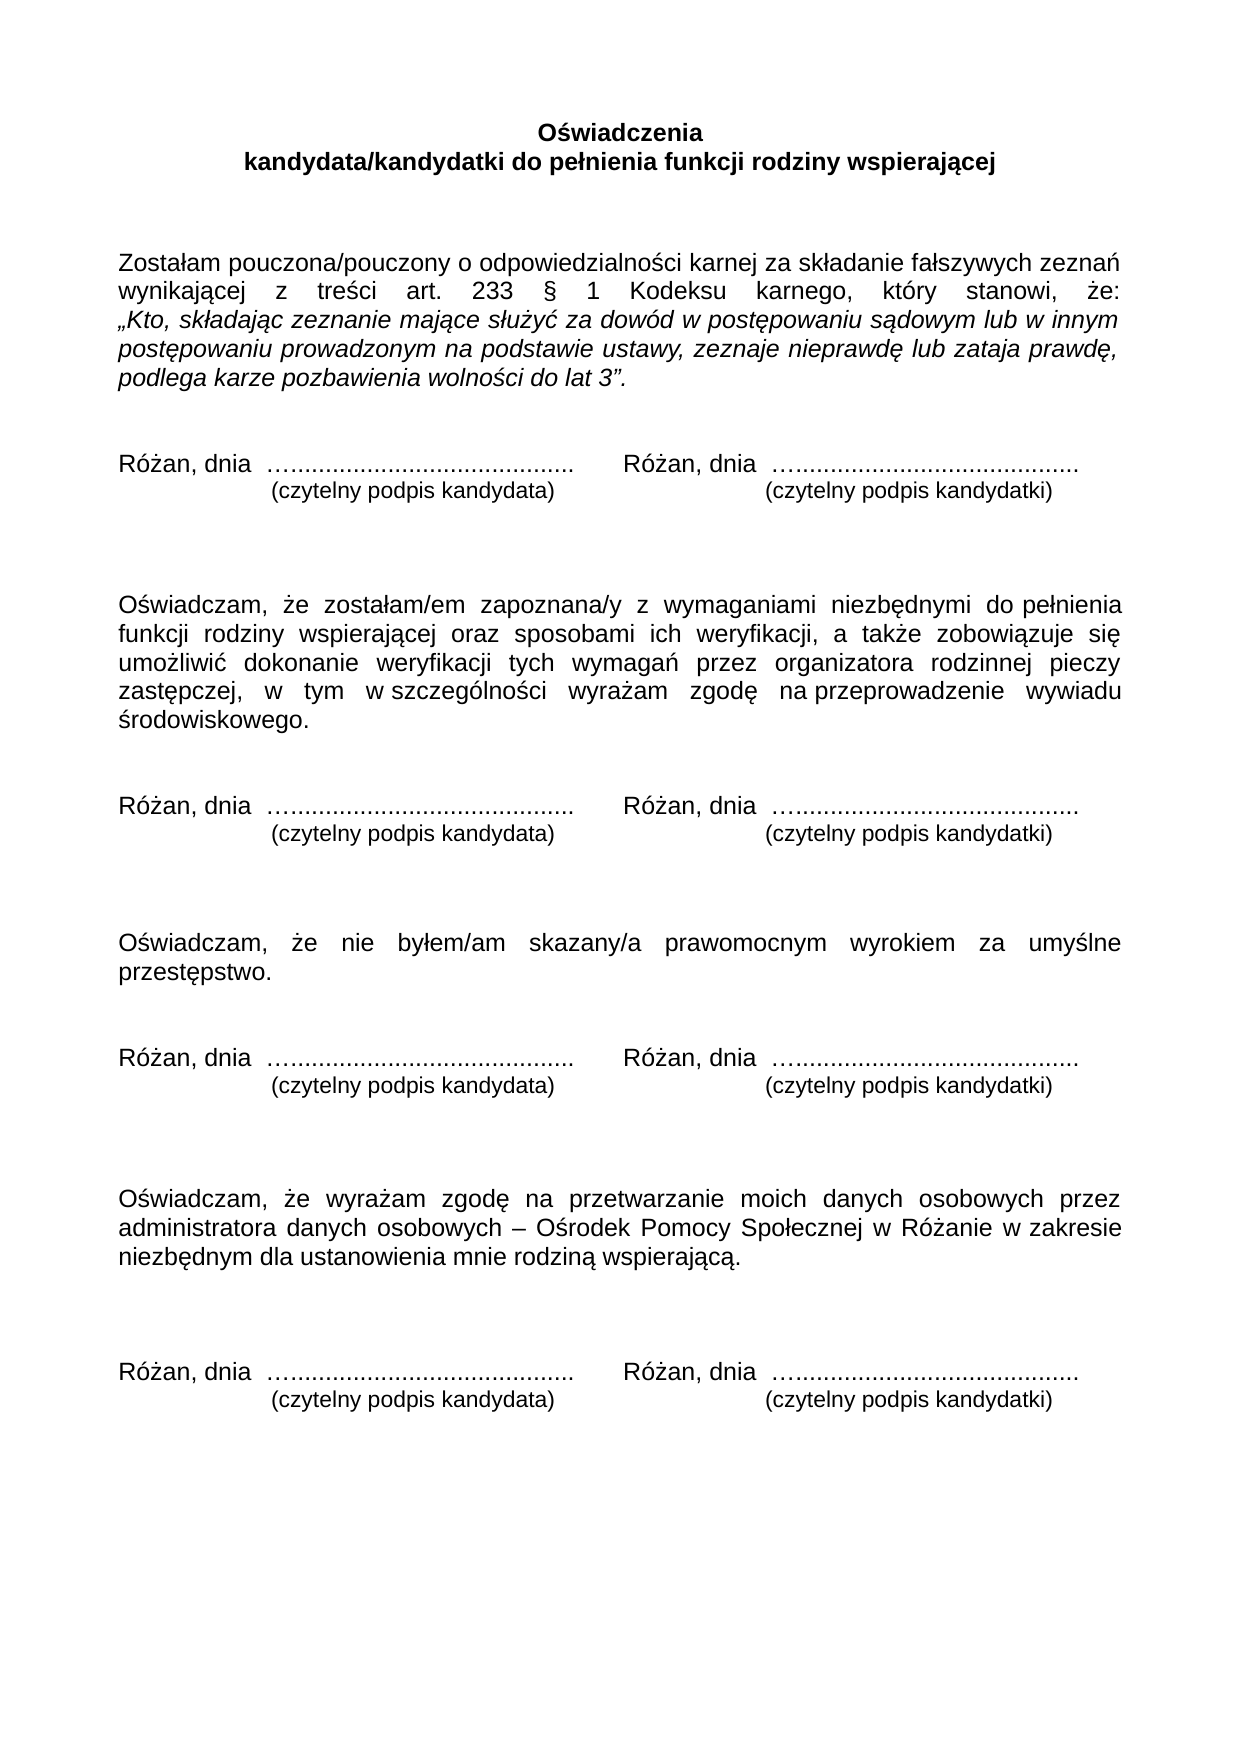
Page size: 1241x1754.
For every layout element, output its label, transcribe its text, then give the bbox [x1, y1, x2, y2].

text Oświadczam, że zostałam/em zapoznana/y z wymaganiami niezbędnymi do pełnienia funkcji rodziny wspierającej oraz sposobami ich weryfikacji, a także zobowiązuje się umożliwić dokonanie weryfikacji tych wymagań przez organizatora rodzinnej pieczy zastępczej, w tym w szczególności wyrażam zgodę na przeprowadzenie wywiadu środowiskowego. [118, 590, 1122, 734]
text Oświadczam, że wyrażam zgodę na przetwarzanie moich danych osobowych przez administratora danych osobowych – Ośrodek Pomocy Społecznej w Różanie w zakresie niezbędnym dla ustanowienia mnie rodziną wspierającą. [118, 1184, 1122, 1271]
text (czytelny podpis kandydata) (czytelny podpis kandydatki) [118, 820, 1122, 846]
text (czytelny podpis kandydata) (czytelny podpis kandydatki) [118, 477, 1122, 504]
text Oświadczam, że nie byłem/am skazany/a prawomocnym wyrokiem za umyślne przestępstwo. [118, 928, 1122, 985]
text Różan, dnia …......................................... Różan, dnia …......................................... [118, 449, 1122, 477]
text Różan, dnia …......................................... Różan, dnia …......................................... [118, 1357, 1122, 1386]
text (czytelny podpis kandydata) (czytelny podpis kandydatki) [118, 1386, 1122, 1412]
text Zostałam pouczona/pouczony o odpowiedzialności karnej za składanie fałszywych zeznań wynikającej z treści art. 233 § 1 Kodeksu karnego, który stanowi, że: „Kto, składając zeznanie mające służyć za dowód w postępowaniu sądowym lub w innym postępowaniu prowadzonym na podstawie ustawy, zeznaje nieprawdę lub zataja prawdę, podlega karze pozbawienia wolności do lat 3”. [118, 247, 1122, 391]
text Różan, dnia …......................................... Różan, dnia …......................................... [118, 791, 1122, 820]
text Różan, dnia …......................................... Różan, dnia …......................................... [118, 1043, 1122, 1072]
text (czytelny podpis kandydata) (czytelny podpis kandydatki) [118, 1072, 1122, 1098]
text Oświadczenia [118, 118, 1122, 147]
text kandydata/kandydatki do pełnienia funkcji rodziny wspierającej [118, 147, 1122, 176]
